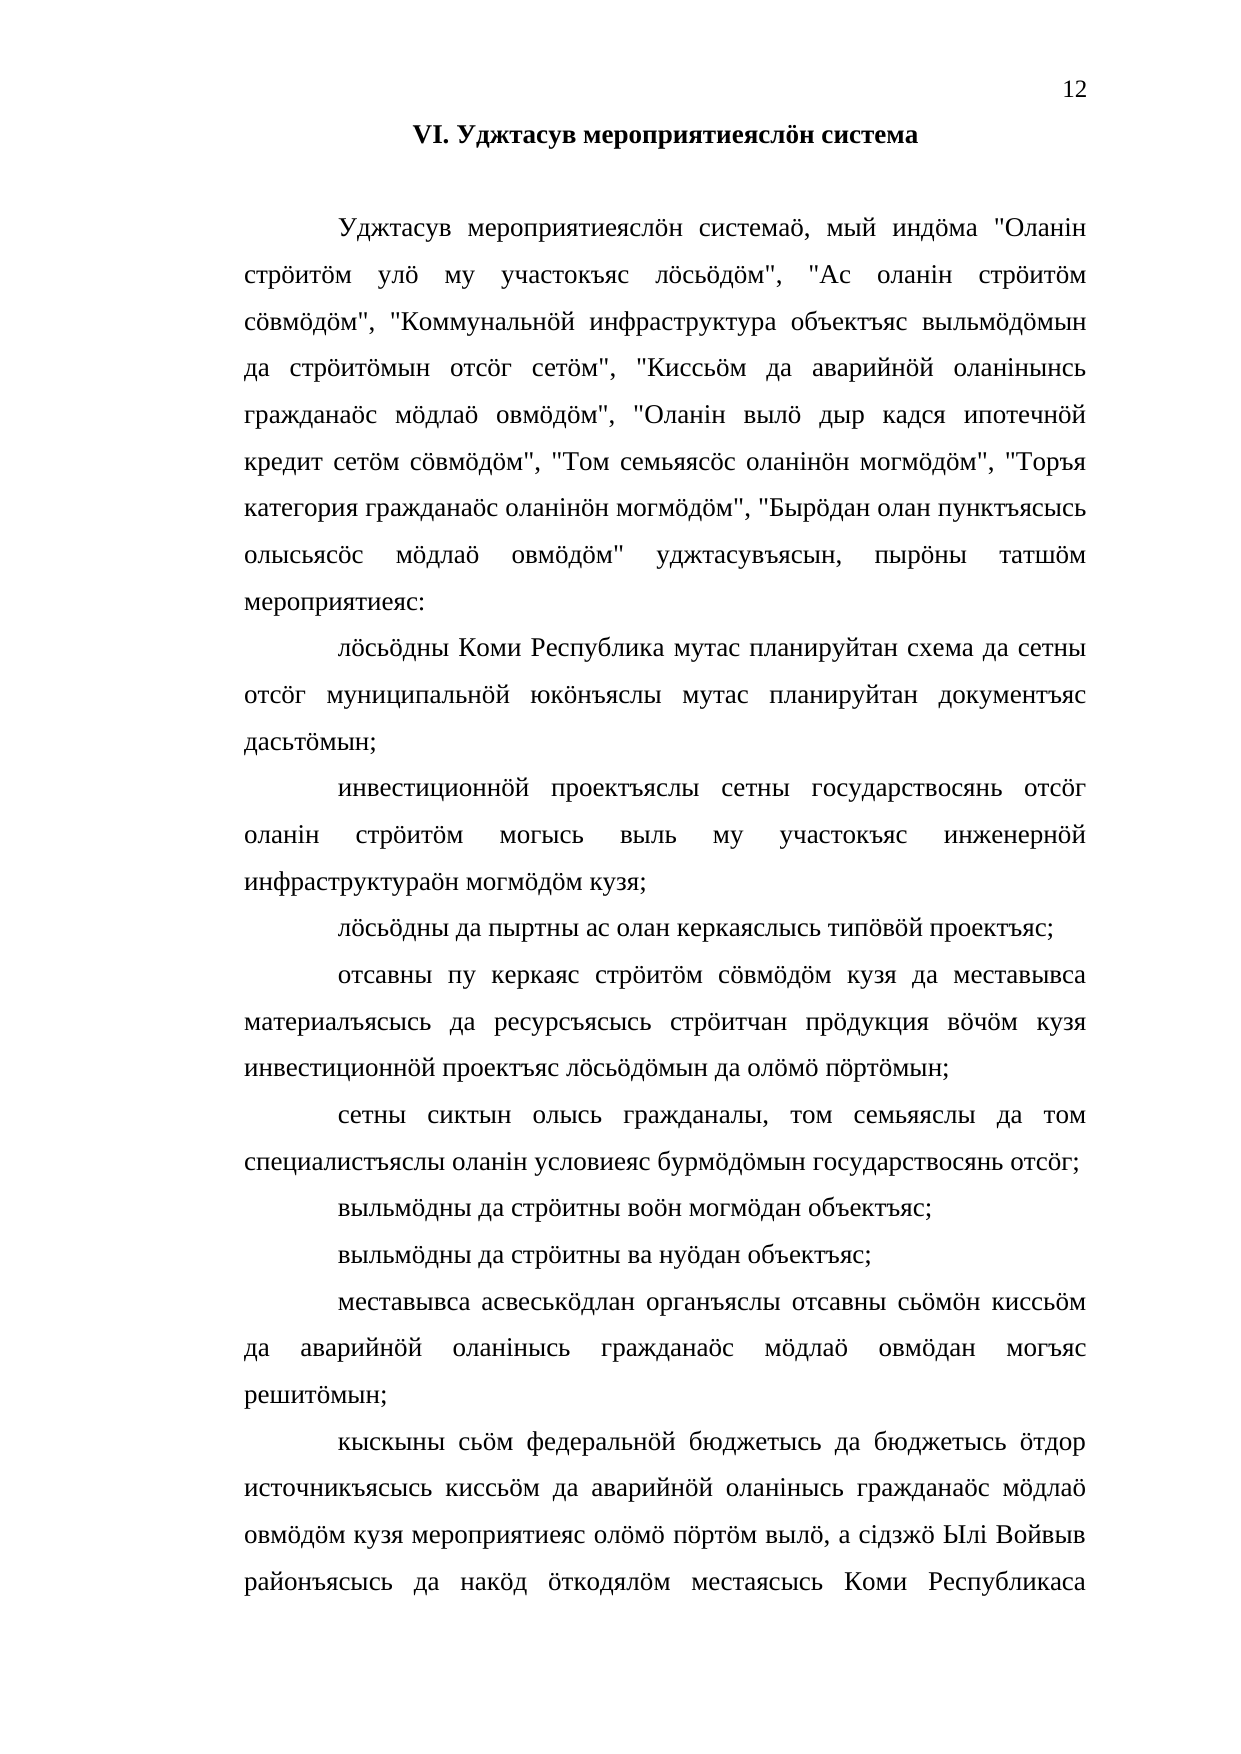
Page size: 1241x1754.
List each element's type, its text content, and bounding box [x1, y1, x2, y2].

text VI. Уджтасув мероприятиеяслöн система [244, 118, 1087, 149]
text лöсьöдны Коми Республика мутас планируйтан схема да сетны отсöг муниципальнöй юкöнъяслы мутас планируйтан документъяс дасьтöмын; [244, 631, 1087, 756]
text кыскыны сьöм федеральнöй бюджетысь да бюджетысь öтдор источникъясысь киссьöм да аварийнöй оланінысь гражданаöс мöдлаö овмöдöм кузя мероприятиеяс олöмö пöртöм вылö, а сідзжö Ылі Войвыв районъясысь да накöд öткодялöм местаясысь Коми Республикаса [244, 1425, 1087, 1596]
text выльмöдны да стрöитны ва нуöдан объектъяс; [244, 1238, 1087, 1269]
text отсавны пу керкаяс стрöитöм сöвмöдöм кузя да меставывса материалъясысь да ресурсъясысь стрöитчан прöдукция вöчöм кузя инвестиционнöй проектъяс лöсьöдöмын да олöмö пöртöмын; [244, 958, 1087, 1083]
text меставывса асвеськöдлан органъяслы отсавны сьöмöн киссьöм да аварийнöй оланінысь гражданаöс мöдлаö овмöдан могъяс решитöмын; [244, 1285, 1087, 1409]
text Уджтасув мероприятиеяслöн системаö, мый индöма "Оланін стрöитöм улö му участокъяс лöсьöдöм", "Ас оланін стрöитöм сöвмöдöм", "Коммунальнöй инфраструктура объектъяс выльмöдöмын да стрöитöмын отсöг сетöм", "Киссьöм да аварийнöй оланінынсь гражданаöс мöдлаö овмöдöм", "Оланін вылö дыр кадся ипотечнöй кредит сетöм сöвмöдöм", "Том семьяясöс оланінöн могмöдöм", "Торъя категория гражданаöс оланінöн могмöдöм", "Бырöдан олан пунктъясысь олысьясöс мöдлаö овмöдöм" уджтасувъясын, пырöны татшöм мероприятиеяс: [244, 211, 1087, 616]
text инвестиционнöй проектъяслы сетны государствосянь отсöг оланін стрöитöм могысь выль му участокъяс инженернöй инфраструктураöн могмöдöм кузя; [244, 771, 1087, 896]
text сетны сиктын олысь гражданалы, том семьяяслы да том специалистъяслы оланін условиеяс бурмöдöмын государствосянь отсöг; [244, 1098, 1087, 1176]
text выльмöдны да стрöитны воöн могмöдан объектъяс; [244, 1191, 1087, 1223]
text лöсьöдны да пыртны ас олан керкаяслысь типöвöй проектъяс; [244, 911, 1087, 943]
